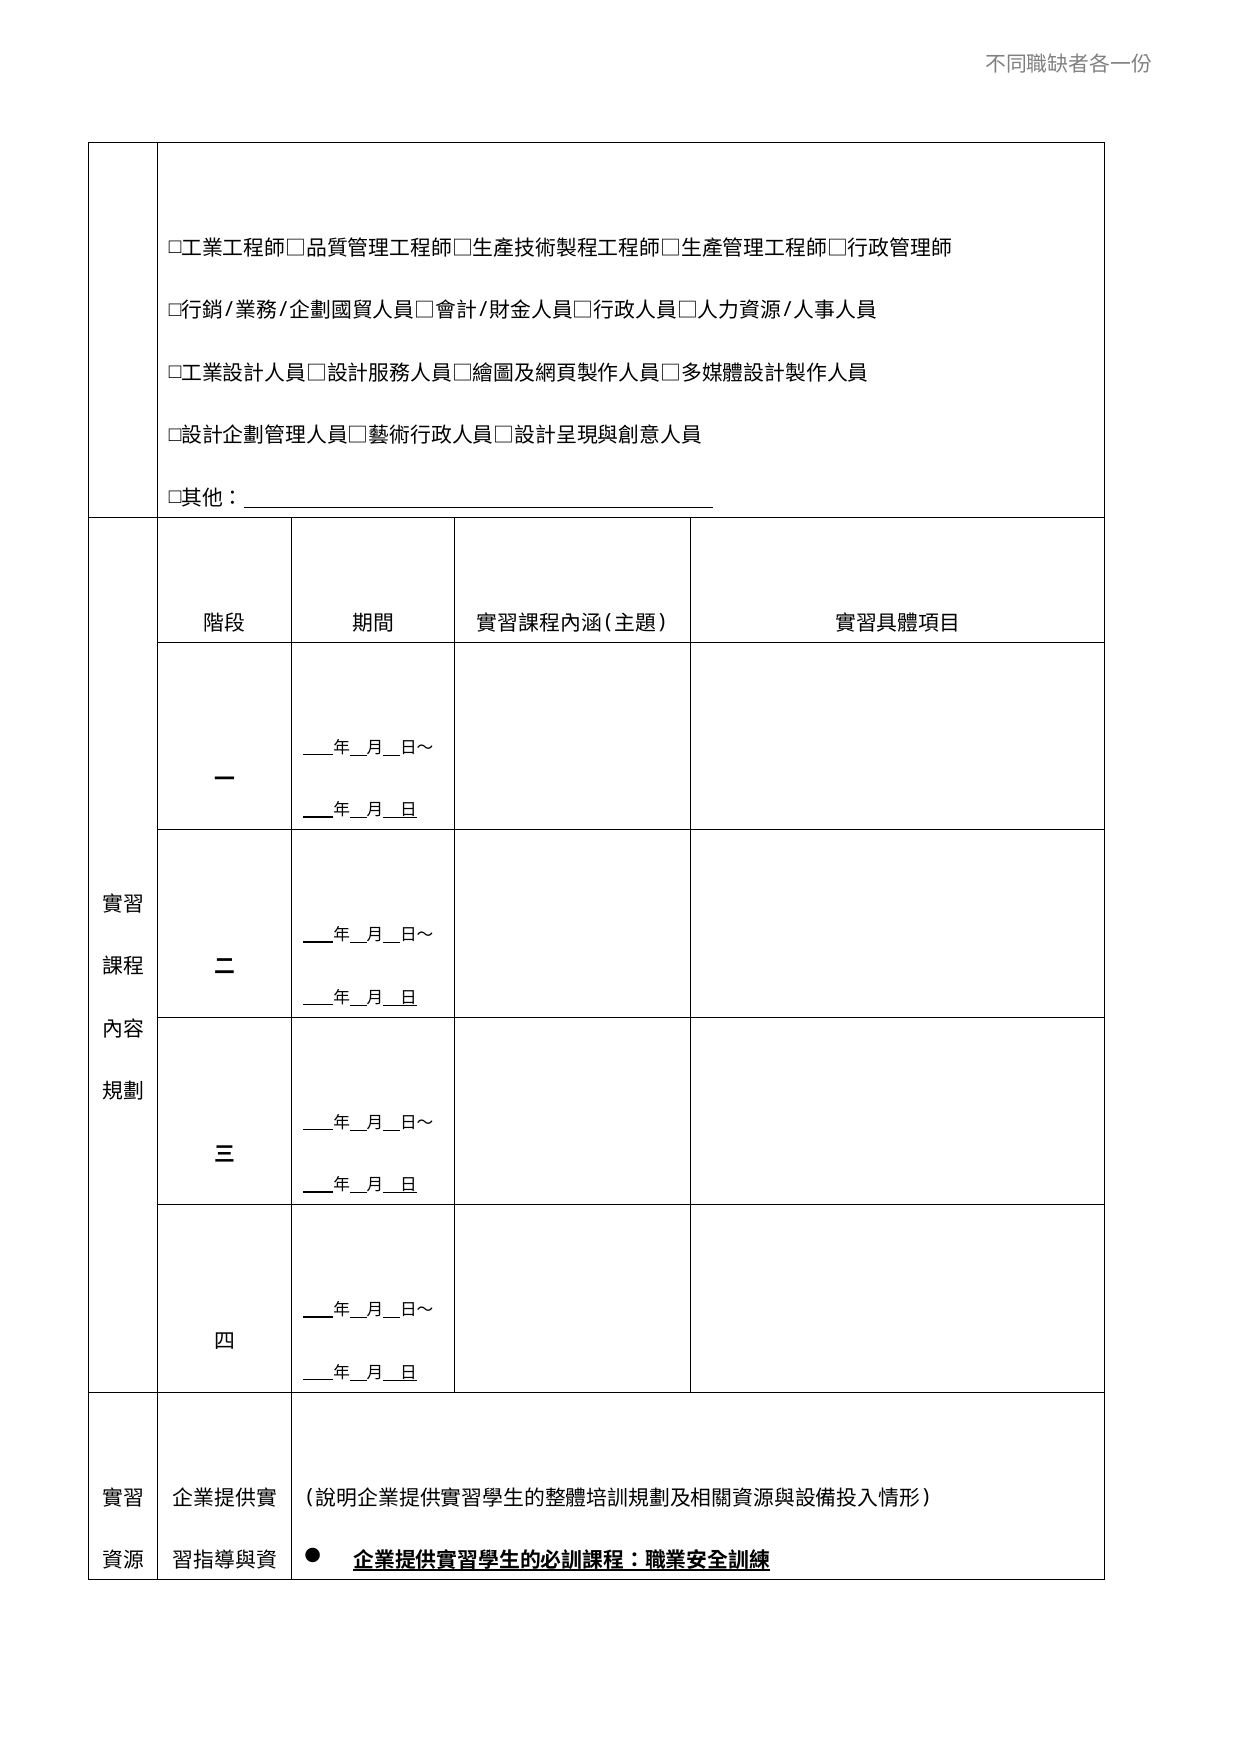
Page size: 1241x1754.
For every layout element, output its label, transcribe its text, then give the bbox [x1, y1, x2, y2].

table_cell 期間 [292, 518, 454, 642]
table_cell 實習具體項目 [691, 518, 1104, 642]
table_cell [455, 1205, 690, 1392]
table_cell 二 [158, 830, 291, 1017]
table_cell 四 [158, 1205, 291, 1392]
table_cell [691, 1205, 1104, 1392]
table_cell 年 月 日～ 年 月 日 [292, 643, 454, 829]
table_cell (說明企業提供實習學生的整體培訓規劃及相關資源與設備投入情形) 企業提供實習學生的必訓課程：職業安全訓練 企業提供實習學生的整體培訓規劃 ◎實務基礎訓練：■企業文化訓練■企業知識訓練□工業安全訓練 □其他 ◎實務主題訓練：■產品知識探討■學習內容溝通□產品技術問題釐清 □知識管理■實務技術問題排除■實務技術支援 ■實務案例分享■實務問題分析□產品除錯 □製程改善□庶務管理□技術指導 □其他 實習機構提供資源與設備投入情形 ■實驗設備■儀器機台□專人指導□教育培訓□資訊設備□測試耗材 □車輛裝備□服裝配件□其他 [292, 1393, 1104, 1579]
table_cell 年 月 日～ 年 月 日 [292, 1205, 454, 1392]
table_cell [691, 830, 1104, 1017]
table_header [89, 143, 157, 517]
table_cell 年 月 日～ 年 月 日 [292, 1018, 454, 1204]
table_cell 實習課程內容規劃 [89, 518, 157, 1392]
table_cell [691, 1018, 1104, 1204]
table_cell [691, 643, 1104, 829]
table_header □工業工程師□品質管理工程師□生產技術製程工程師□生產管理工程師□行政管理師 □行銷/業務/企劃國貿人員□會計/財金人員□行政人員□人力資源/人事人員 □工業設計人員□設計服務人員□繪圖及網頁製作人員□多媒體設計製作人員 □設計企劃管理人員□藝術行政人員□設計呈現與創意人員 □其他： [158, 143, 1104, 517]
table_cell 企業提供實習指導與資 [158, 1393, 291, 1579]
table_cell 階段 [158, 518, 291, 642]
table_cell [455, 830, 690, 1017]
table_cell [455, 643, 690, 829]
table_cell 實習資源 [89, 1393, 157, 1579]
table_cell 年 月 日～ 年 月 日 [292, 830, 454, 1017]
table_cell 三 [158, 1018, 291, 1204]
table_cell 一 [158, 643, 291, 829]
table_cell 實習課程內涵(主題) [455, 518, 690, 642]
table_cell [455, 1018, 690, 1204]
